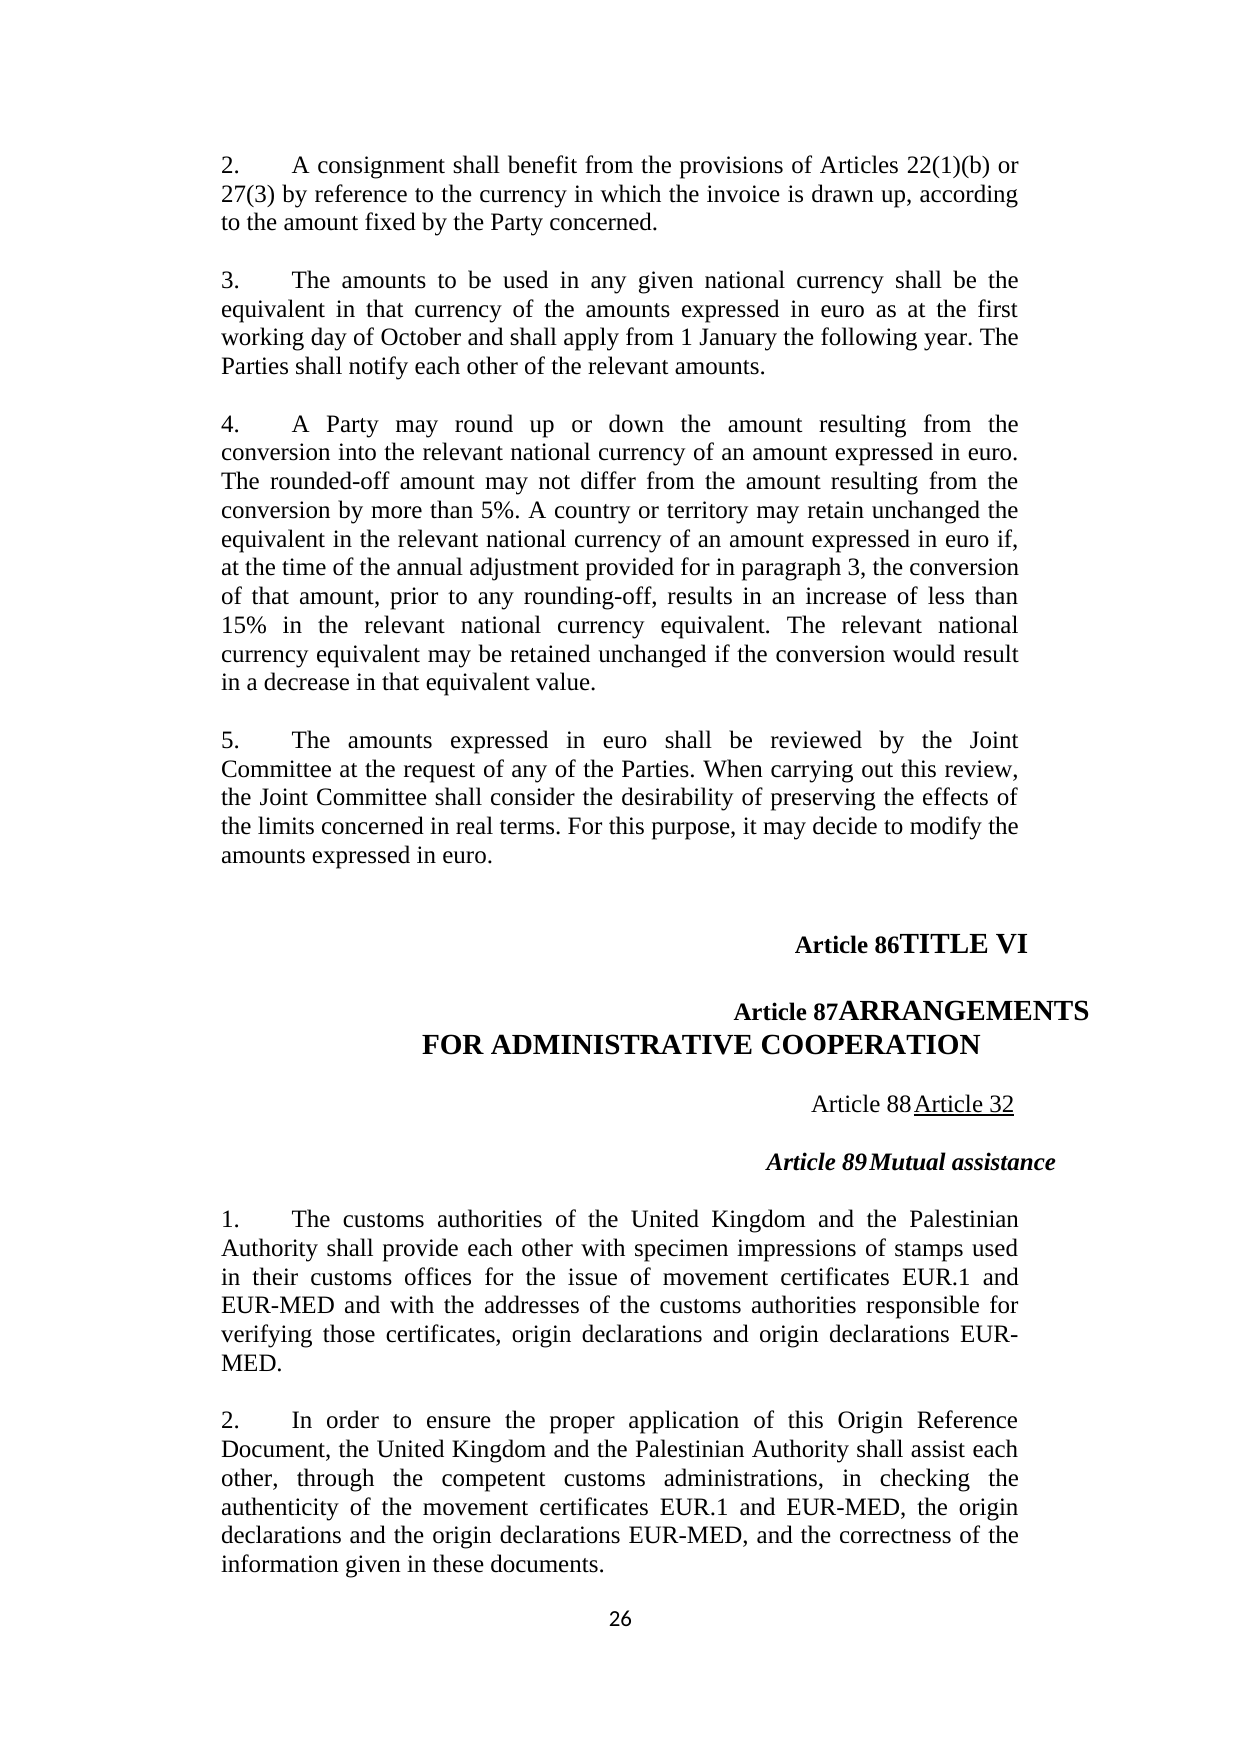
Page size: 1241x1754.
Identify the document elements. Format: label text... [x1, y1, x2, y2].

list The amounts expressed in euro shall be reviewed by the Joint Committee at the request of any of the Parties. When carrying out this review, the Joint Committee shall consider the desirability of preserving the effects of the limits concerned in real terms. For this purpose, it may decide to modify the amounts expressed in euro. [221, 725, 1019, 869]
subtitle ARRANGEMENTS FOR ADMINISTRATIVE COOPERATION [312, 993, 1090, 1060]
list A consignment shall benefit from the provisions of Articles 22(1)(b) or 27(3) by reference to the currency in which the invoice is drawn up, according to the amount fixed by the Party concerned. [221, 150, 1019, 236]
subtitle Mutual assistance [312, 1147, 1090, 1175]
subtitle TITLE VI [312, 926, 1090, 960]
list The amounts to be used in any given national currency shall be the equivalent in that currency of the amounts expressed in euro as at the first working day of October and shall apply from 1 January the following year. The Parties shall notify each other of the relevant amounts. [221, 265, 1019, 380]
list A Party may round up or down the amount resulting from the conversion into the relevant national currency of an amount expressed in euro. The rounded-off amount may not differ from the amount resulting from the conversion by more than 5%. A country or territory may retain unchanged the equivalent in the relevant national currency of an amount expressed in euro if, at the time of the annual adjustment provided for in paragraph 3, the conversion of that amount, prior to any rounding-off, results in an increase of less than 15% in the relevant national currency equivalent. The relevant national currency equivalent may be retained unchanged if the conversion would result in a decrease in that equivalent value. [221, 409, 1019, 696]
subtitle Article 32 [312, 1089, 1090, 1118]
list The customs authorities of the United Kingdom and the Palestinian Authority shall provide each other with specimen impressions of stamps used in their customs offices for the issue of movement certificates EUR.1 and EUR-MED and with the addresses of the customs authorities responsible for verifying those certificates, origin declarations and origin declarations EUR-MED. [221, 1204, 1019, 1377]
list In order to ensure the proper application of this Origin Reference Document, the United Kingdom and the Palestinian Authority shall assist each other, through the competent customs administrations, in checking the authenticity of the movement certificates EUR.1 and EUR-MED, the origin declarations and the origin declarations EUR-MED, and the correctness of the information given in these documents. [221, 1405, 1019, 1578]
